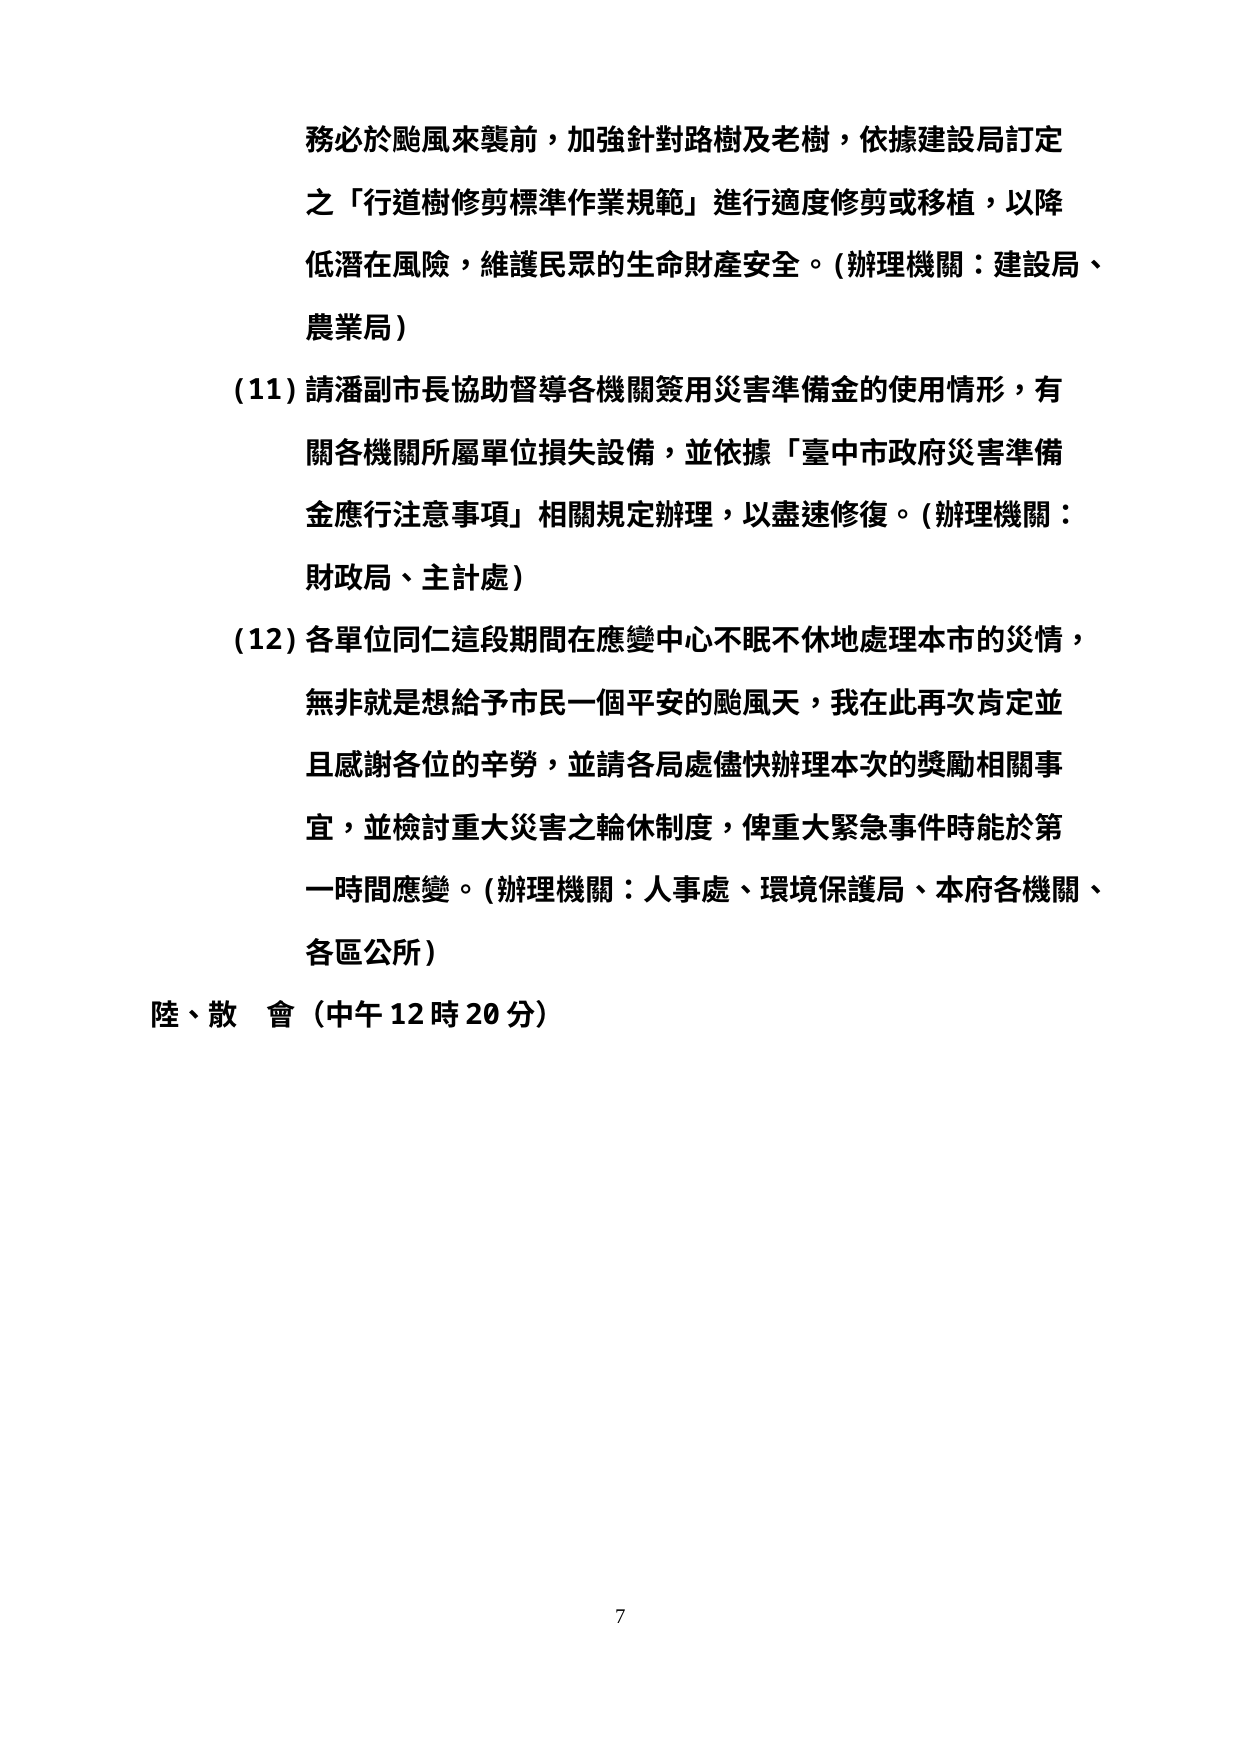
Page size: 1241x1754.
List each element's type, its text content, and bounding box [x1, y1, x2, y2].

text 陸、散 會（中午12時20分） [150, 971, 1090, 1034]
list 各單位同仁這段期間在應變中心不眠不休地處理本市的災情，無非就是想給予市民一個平安的颱風天，我在此再次肯定並且感謝各位的辛勞，並請各局處儘快辦理本次的獎勵相關事宜，並檢討重大災害之輪休制度，俾重大緊急事件時能於第一時間應變。(辦理機關：人事處、環境保護局、本府各機關、各區公所) [230, 596, 1090, 971]
list 請潘副市長協助督導各機關簽用災害準備金的使用情形，有關各機關所屬單位損失設備，並依據「臺中市政府災害準備金應行注意事項」相關規定辦理，以盡速修復。(辦理機關：財政局、主計處) [230, 346, 1090, 596]
list 有關本次蘇迪勒颱風帶來強風，吹倒路樹造成災害，引起民眾抱怨一事，請相關局處除了於平時進行修樹作業外，務必於颱風來襲前，加強針對路樹及老樹，依據建設局訂定之「行道樹修剪標準作業規範」進行適度修剪或移植，以降低潛在風險，維護民眾的生命財產安全。(辦理機關：建設局、農業局) [230, 96, 1090, 346]
